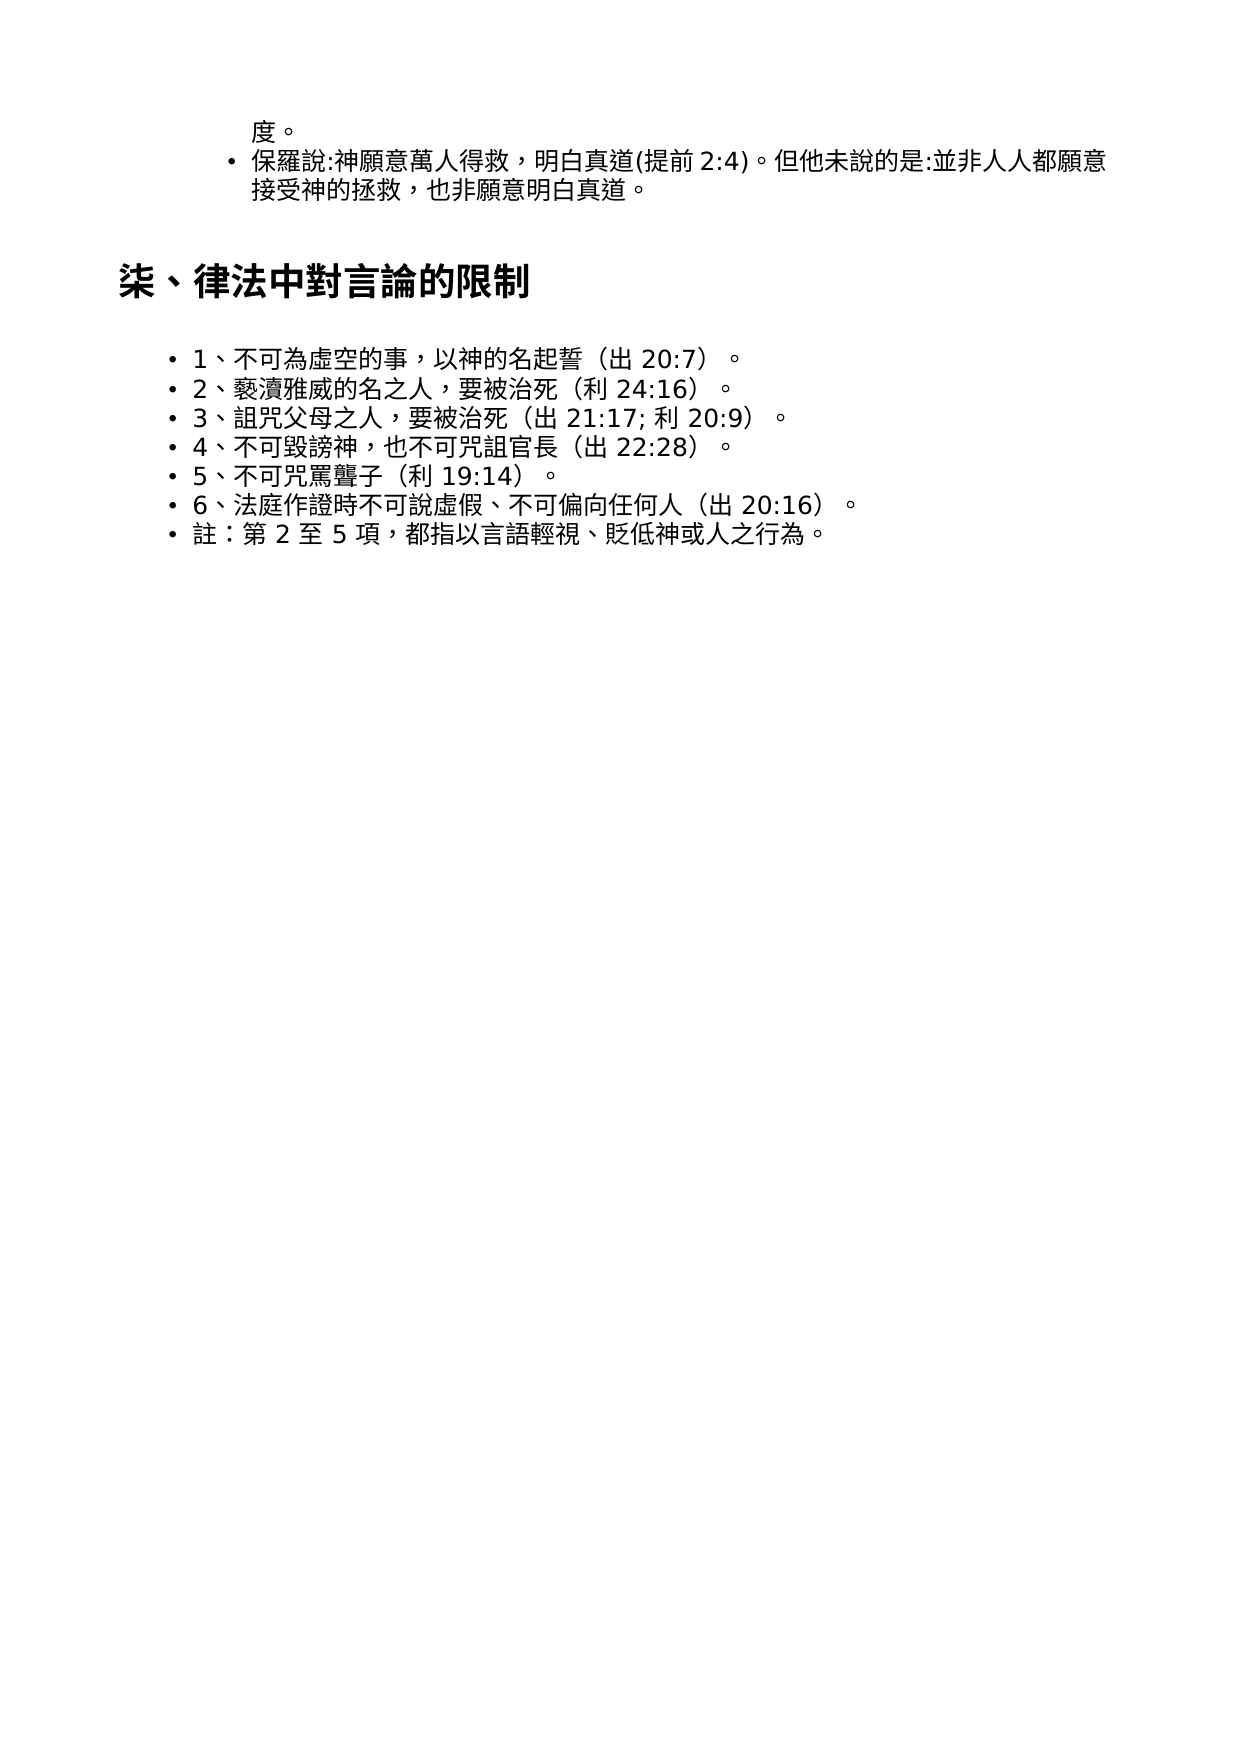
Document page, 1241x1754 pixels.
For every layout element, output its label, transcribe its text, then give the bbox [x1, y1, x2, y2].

list 5、不可咒罵聾子（利 19:14）。 [177, 462, 1122, 492]
list 2、褻瀆雅威的名之人，要被治死（利 24:16）。 [177, 375, 1122, 404]
list 3、詛咒父母之人，要被治死（出 21:17; 利 20:9）。 [177, 404, 1122, 433]
subtitle 柒、律法中對言論的限制 [118, 260, 1122, 304]
list 6、法庭作證時不可說虛假、不可偏向任何人（出 20:16）。 [177, 492, 1122, 521]
list 度。 [236, 118, 1122, 147]
list 註：第 2 至 5 項，都指以言語輕視、貶低神或人之行為。 [177, 521, 1122, 550]
list 1、不可為虛空的事，以神的名起誓（出 20:7）。 [177, 346, 1122, 375]
list 保羅說:神願意萬人得救，明白真道(提前2:4)。但他未說的是:並非人人都願意接受神的拯救，也非願意明白真道。 [236, 147, 1122, 206]
list 4、不可毀謗神，也不可咒詛官長（出 22:28）。 [177, 433, 1122, 462]
